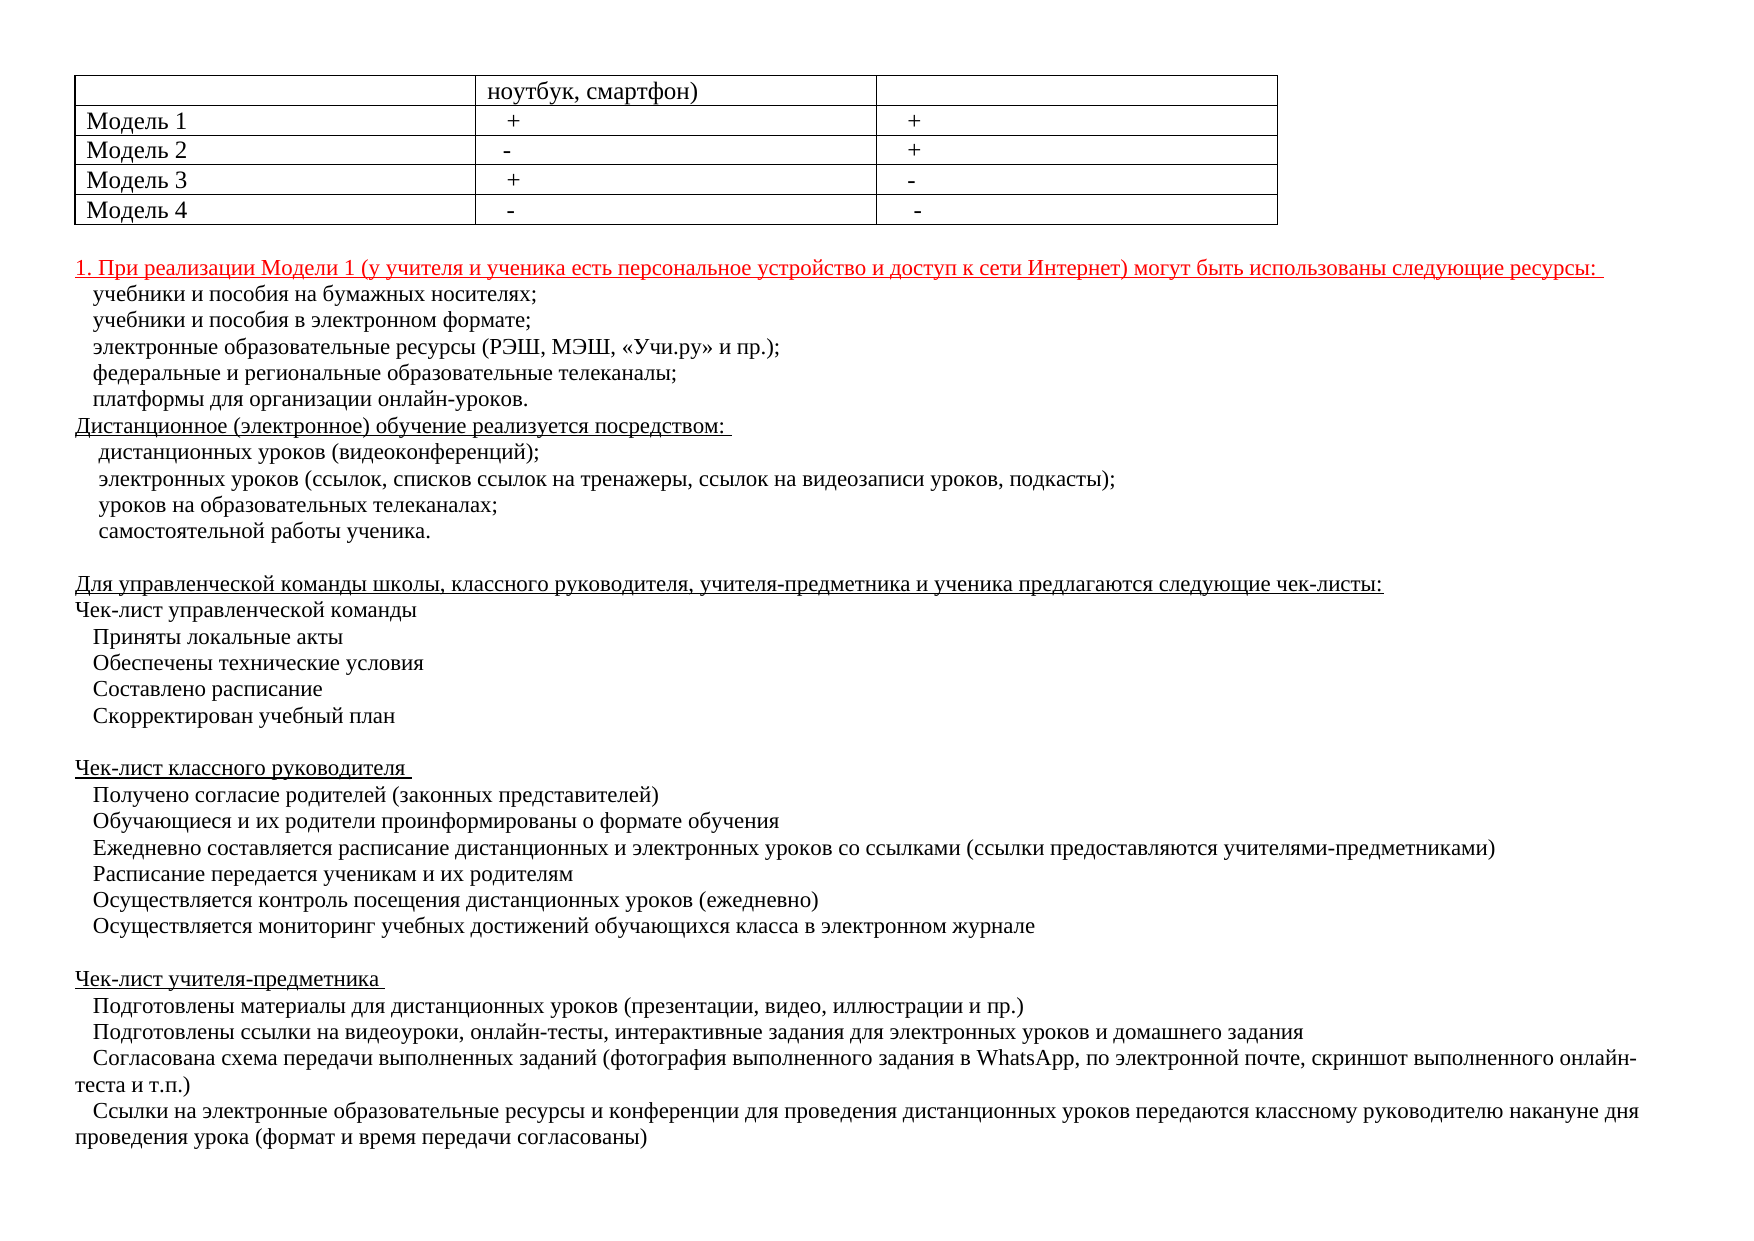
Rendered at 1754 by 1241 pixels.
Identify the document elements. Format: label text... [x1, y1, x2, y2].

text федеральные и региональные образовательные телеканалы; [75, 359, 1679, 386]
text Получено согласие родителей (законных представителей) [75, 781, 1679, 807]
table_cell + [877, 136, 1277, 164]
text Согласована схема передачи выполненных заданий (фотография выполненного задания в WhatsApp, по электронной почте, скриншот выполненного онлайн-теста и т.п.) [75, 1044, 1679, 1097]
table_header [76, 76, 475, 105]
table_cell Модель 4 [76, 195, 475, 224]
text Подготовлены ссылки на видеоуроки, онлайн-тесты, интерактивные задания для электронных уроков и домашнего задания [75, 1018, 1679, 1044]
text Ссылки на электронные образовательные ресурсы и конференции для проведения дистанционных уроков передаются классному руководителю накануне дня проведения урока (формат и время передачи согласованы) [75, 1097, 1679, 1150]
table_cell + [476, 165, 876, 194]
text 1. При реализации Модели 1 (у учителя и ученика есть персональное устройство и доступ к сети Интернет) могут быть использованы следующие ресурсы: [75, 254, 1679, 280]
text Осуществляется мониторинг учебных достижений обучающихся класса в электронном журнале [75, 913, 1679, 939]
text электронные образовательные ресурсы (РЭШ, МЭШ, «Учи.ру» и пр.); [75, 333, 1679, 359]
text Обеспечены технические условия [75, 649, 1679, 675]
text учебники и пособия в электронном формате; [75, 306, 1679, 333]
text  самостоятельной работы ученика. [75, 517, 1679, 544]
table_cell - [476, 195, 876, 224]
text  электронных уроков (ссылок, списков ссылок на тренажеры, ссылок на видеозаписи уроков, подкасты); [75, 464, 1679, 491]
table_cell - [877, 165, 1277, 194]
table_cell Модель 3 [76, 165, 475, 194]
text Осуществляется контроль посещения дистанционных уроков (ежедневно) [75, 886, 1679, 913]
text Составлено расписание [75, 675, 1679, 702]
table_cell + [476, 106, 876, 134]
text Чек-лист учителя-предметника [75, 965, 1679, 992]
text Чек-лист управленческой команды [75, 596, 1679, 623]
text Приняты локальные акты [75, 623, 1679, 649]
text Скорректирован учебный план [75, 702, 1679, 728]
table_cell Модель 2 [76, 136, 475, 164]
table_header ноутбук, смартфон) [476, 76, 876, 105]
text Ежедневно составляется расписание дистанционных и электронных уроков со ссылками (ссылки предоставляются учителями-предметниками) [75, 833, 1679, 860]
text  уроков на образовательных телеканалах; [75, 491, 1679, 517]
text Расписание передается ученикам и их родителям [75, 860, 1679, 886]
text Для управленческой команды школы, классного руководителя, учителя-предметника и ученика предлагаются следующие чек-листы: [75, 570, 1679, 596]
text  дистанционных уроков (видеоконференций); [75, 438, 1679, 464]
text платформы для организации онлайн-уроков. [75, 386, 1679, 412]
table_cell - [476, 136, 876, 164]
text Подготовлены материалы для дистанционных уроков (презентации, видео, иллюстрации и пр.) [75, 992, 1679, 1018]
text учебники и пособия на бумажных носителях; [75, 280, 1679, 306]
text Чек-лист классного руководителя [75, 754, 1679, 781]
table_cell + [877, 106, 1277, 134]
text Дистанционное (электронное) обучение реализуется посредством: [75, 412, 1679, 438]
table_cell  - [877, 195, 1277, 224]
text Обучающиеся и их родители проинформированы о формате обучения [75, 807, 1679, 833]
table_cell Модель 1 [76, 106, 475, 134]
table_header [877, 76, 1277, 105]
